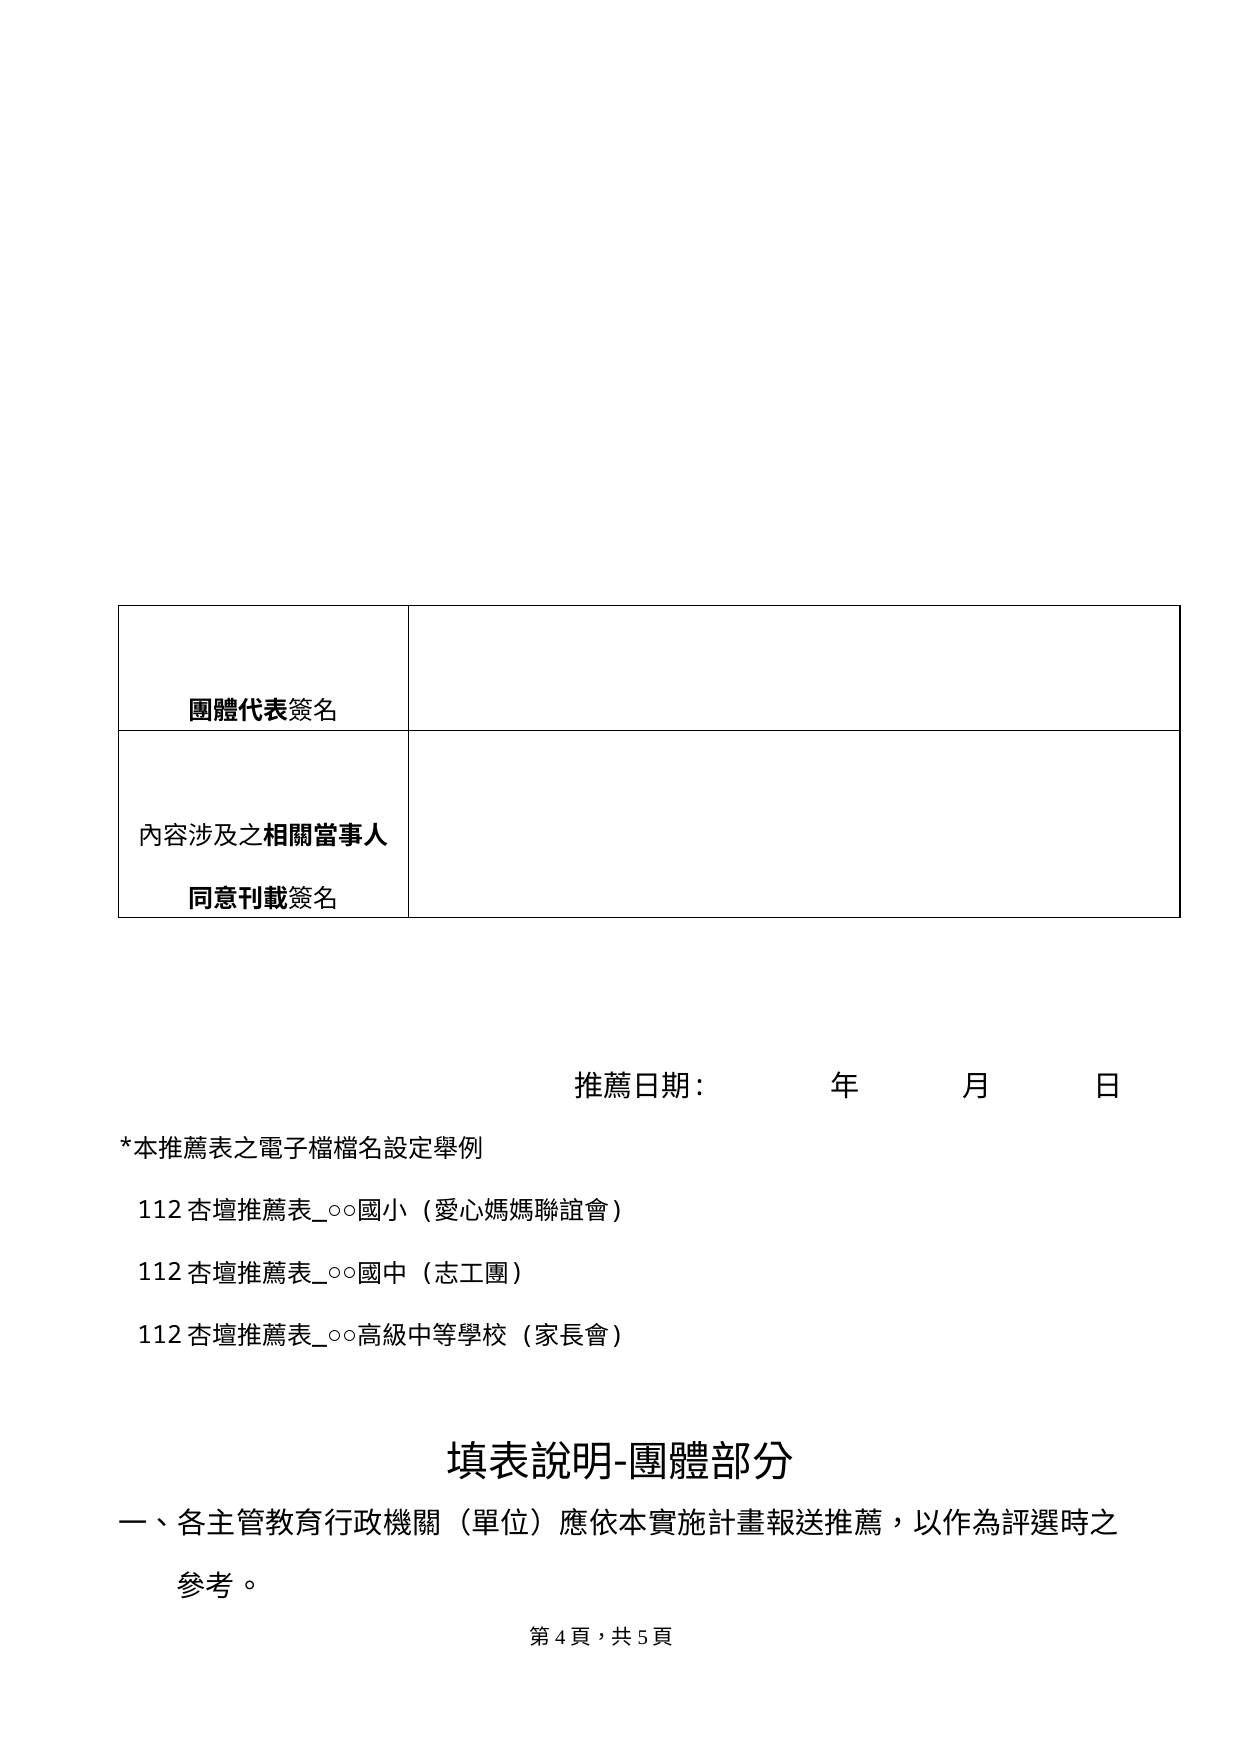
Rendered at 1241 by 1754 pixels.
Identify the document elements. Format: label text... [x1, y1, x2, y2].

text 推薦日期: 年 月 日 [169, 1042, 1122, 1104]
text 112杏壇推薦表_○○國小 (愛心媽媽聯誼會) [137, 1167, 1122, 1229]
text *本推薦表之電子檔檔名設定舉例 [118, 1104, 1122, 1167]
table_header [409, 606, 1179, 729]
text 112杏壇推薦表_○○國中 (志工團) [137, 1229, 1122, 1292]
text 填表說明-團體部分 [118, 1417, 1122, 1479]
table_cell [409, 731, 1179, 917]
table_header 團體代表簽名 [119, 606, 408, 729]
table_cell 內容涉及之相關當事人同意刊載簽名 [119, 731, 408, 917]
text 一、各主管教育行政機關（單位）應依本實施計畫報送推薦，以作為評選時之參考。 [118, 1479, 1122, 1604]
text 112杏壇推薦表_○○高級中等學校 (家長會) [137, 1292, 1122, 1354]
